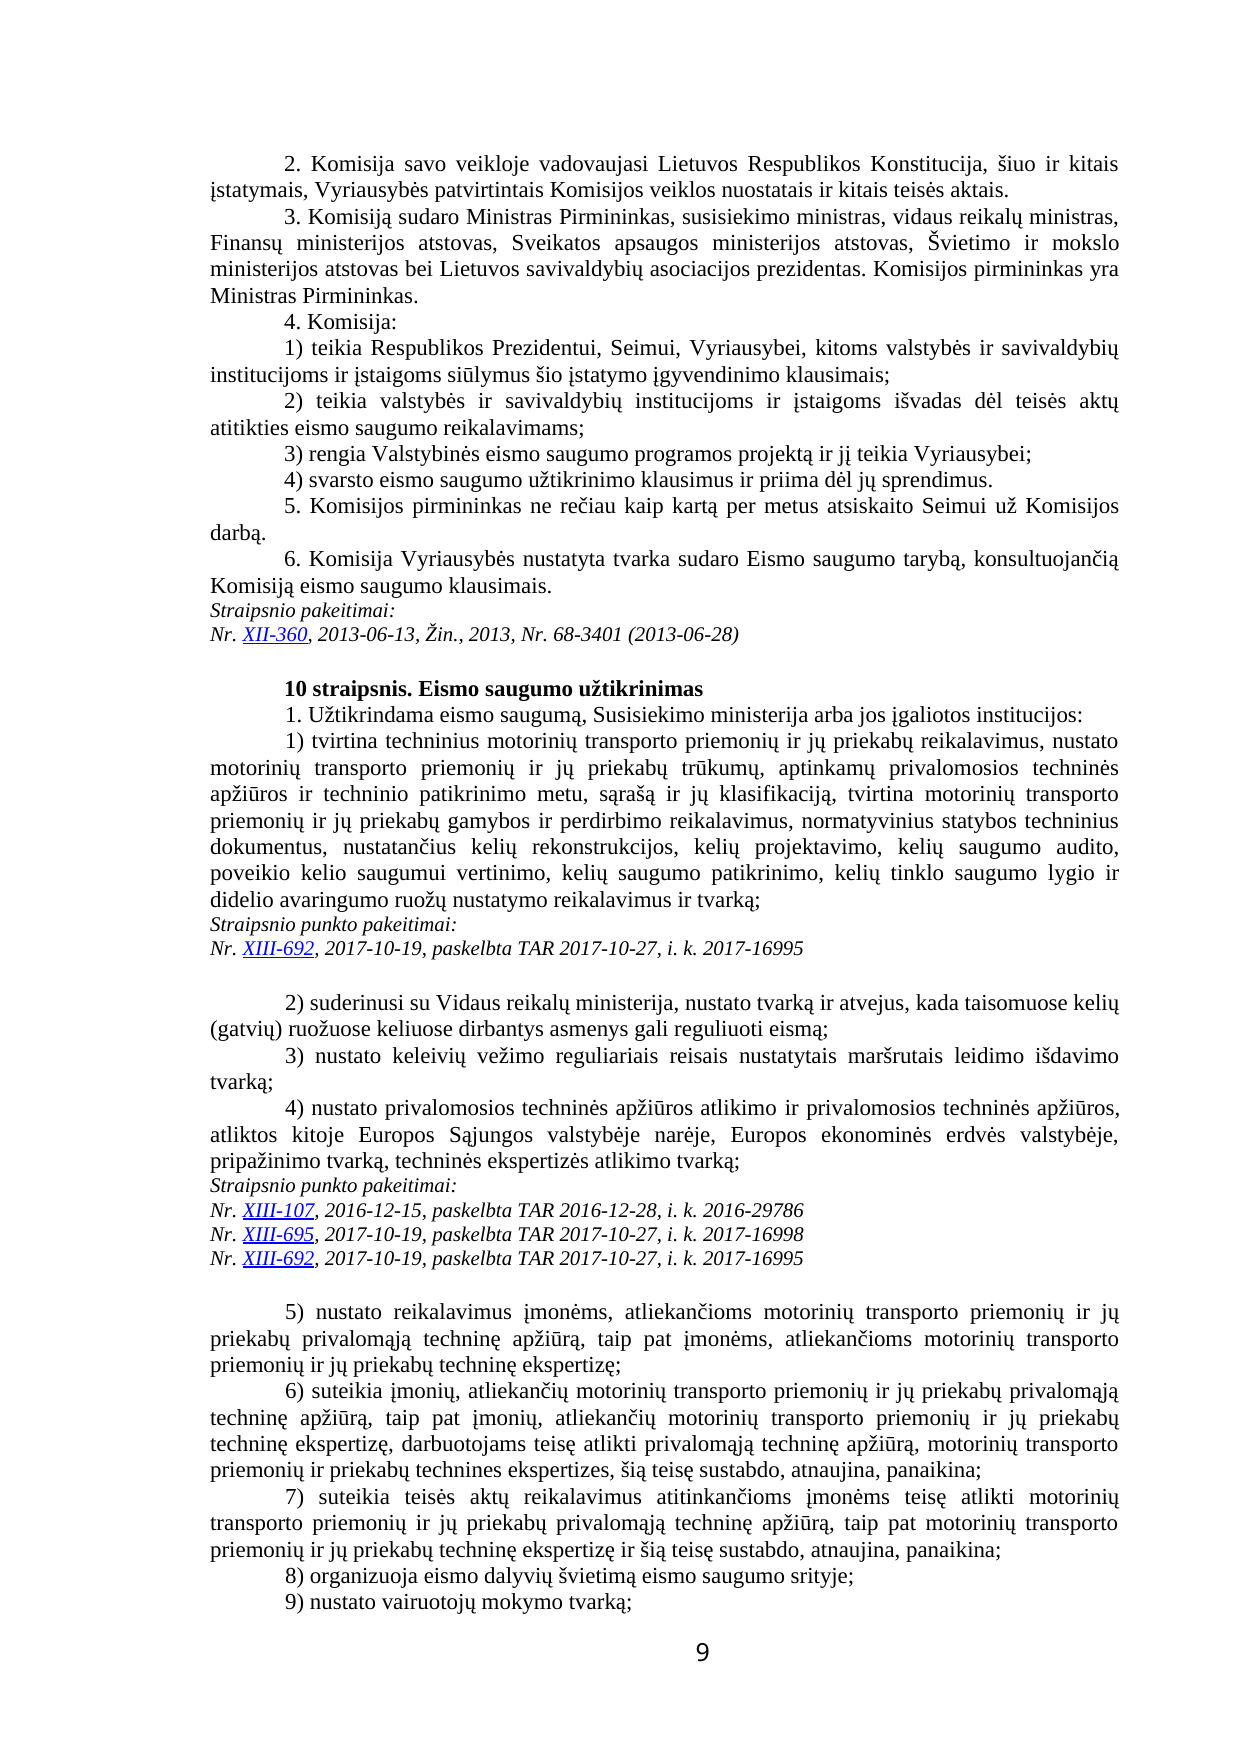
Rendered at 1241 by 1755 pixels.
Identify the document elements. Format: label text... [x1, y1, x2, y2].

text 10 straipsnis. Eismo saugumo užtikrinimas [210, 675, 1120, 701]
text 3) nustato keleivių vežimo reguliariais reisais nustatytais maršrutais leidimo išdavimo tvarką; [210, 1042, 1120, 1094]
text 3. Komisiją sudaro Ministras Pirmininkas, susisiekimo ministras, vidaus reikalų ministras, Finansų ministerijos atstovas, Sveikatos apsaugos ministerijos atstovas, Švietimo ir mokslo ministerijos atstovas bei Lietuvos savivaldybių asociacijos prezidentas. Komisijos pirmininkas yra Ministras Pirmininkas. [210, 203, 1120, 308]
text Nr. XIII-692, 2017-10-19, paskelbta TAR 2017-10-27, i. k. 2017-16995 [210, 1246, 1120, 1270]
text 4. Komisija: [210, 308, 1120, 334]
text 2. Komisija savo veikloje vadovaujasi Lietuvos Respublikos Konstitucija, šiuo ir kitais įstatymais, Vyriausybės patvirtintais Komisijos veiklos nuostatais ir kitais teisės aktais. [210, 150, 1120, 203]
text Nr. XIII-692, 2017-10-19, paskelbta TAR 2017-10-27, i. k. 2017-16995 [210, 936, 1120, 960]
text 6) suteikia įmonių, atliekančių motorinių transporto priemonių ir jų priekabų privalomąją techninę apžiūrą, taip pat įmonių, atliekančių motorinių transporto priemonių ir jų priekabų techninę ekspertizę, darbuotojams teisę atlikti privalomąją techninę apžiūrą, motorinių transporto priemonių ir priekabų technines ekspertizes, šią teisę sustabdo, atnaujina, panaikina; [210, 1377, 1120, 1483]
text 1. Užtikrindama eismo saugumą, Susisiekimo ministerija arba jos įgaliotos institucijos: [210, 701, 1120, 728]
text Nr. XIII-107, 2016-12-15, paskelbta TAR 2016-12-28, i. k. 2016-29786 [210, 1197, 1120, 1222]
text 4) svarsto eismo saugumo užtikrinimo klausimus ir priima dėl jų sprendimus. [210, 466, 1120, 493]
text Nr. XIII-695, 2017-10-19, paskelbta TAR 2017-10-27, i. k. 2017-16998 [210, 1222, 1120, 1246]
text 1) teikia Respublikos Prezidentui, Seimui, Vyriausybei, kitoms valstybės ir savivaldybių institucijoms ir įstaigoms siūlymus šio įstatymo įgyvendinimo klausimais; [210, 334, 1120, 387]
text Straipsnio punkto pakeitimai: [210, 1173, 1120, 1197]
text 9) nustato vairuotojų mokymo tvarką; [210, 1588, 1120, 1615]
text Straipsnio punkto pakeitimai: [210, 912, 1120, 936]
text 8) organizuoja eismo dalyvių švietimą eismo saugumo srityje; [210, 1562, 1120, 1588]
text 2) teikia valstybės ir savivaldybių institucijoms ir įstaigoms išvadas dėl teisės aktų atitikties eismo saugumo reikalavimams; [210, 387, 1120, 440]
text 1) tvirtina techninius motorinių transporto priemonių ir jų priekabų reikalavimus, nustato motorinių transporto priemonių ir jų priekabų trūkumų, aptinkamų privalomosios techninės apžiūros ir techninio patikrinimo metu, sąrašą ir jų klasifikaciją, tvirtina motorinių transporto priemonių ir jų priekabų gamybos ir perdirbimo reikalavimus, normatyvinius statybos techninius dokumentus, nustatančius kelių rekonstrukcijos, kelių projektavimo, kelių saugumo audito, poveikio kelio saugumui vertinimo, kelių saugumo patikrinimo, kelių tinklo saugumo lygio ir didelio avaringumo ruožų nustatymo reikalavimus ir tvarką; [210, 728, 1120, 912]
text 3) rengia Valstybinės eismo saugumo programos projektą ir jį teikia Vyriausybei; [210, 440, 1120, 466]
text 4) nustato privalomosios techninės apžiūros atlikimo ir privalomosios techninės apžiūros, atliktos kitoje Europos Sąjungos valstybėje narėje, Europos ekonominės erdvės valstybėje, pripažinimo tvarką, techninės ekspertizės atlikimo tvarką; [210, 1094, 1120, 1173]
text Nr. XII-360, 2013-06-13, Žin., 2013, Nr. 68-3401 (2013-06-28) [210, 622, 1120, 646]
text 5. Komisijos pirmininkas ne rečiau kaip kartą per metus atsiskaito Seimui už Komisijos darbą. [210, 493, 1120, 545]
text Straipsnio pakeitimai: [210, 598, 1120, 622]
text 6. Komisija Vyriausybės nustatyta tvarka sudaro Eismo saugumo tarybą, konsultuojančią Komisiją eismo saugumo klausimais. [210, 545, 1120, 598]
text 5) nustato reikalavimus įmonėms, atliekančioms motorinių transporto priemonių ir jų priekabų privalomąją techninę apžiūrą, taip pat įmonėms, atliekančioms motorinių transporto priemonių ir jų priekabų techninę ekspertizę; [210, 1298, 1120, 1377]
text 2) suderinusi su Vidaus reikalų ministerija, nustato tvarką ir atvejus, kada taisomuose kelių (gatvių) ruožuose keliuose dirbantys asmenys gali reguliuoti eismą; [210, 989, 1120, 1042]
text 7) suteikia teisės aktų reikalavimus atitinkančioms įmonėms teisę atlikti motorinių transporto priemonių ir jų priekabų privalomąją techninę apžiūrą, taip pat motorinių transporto priemonių ir jų priekabų techninę ekspertizę ir šią teisę sustabdo, atnaujina, panaikina; [210, 1483, 1120, 1562]
